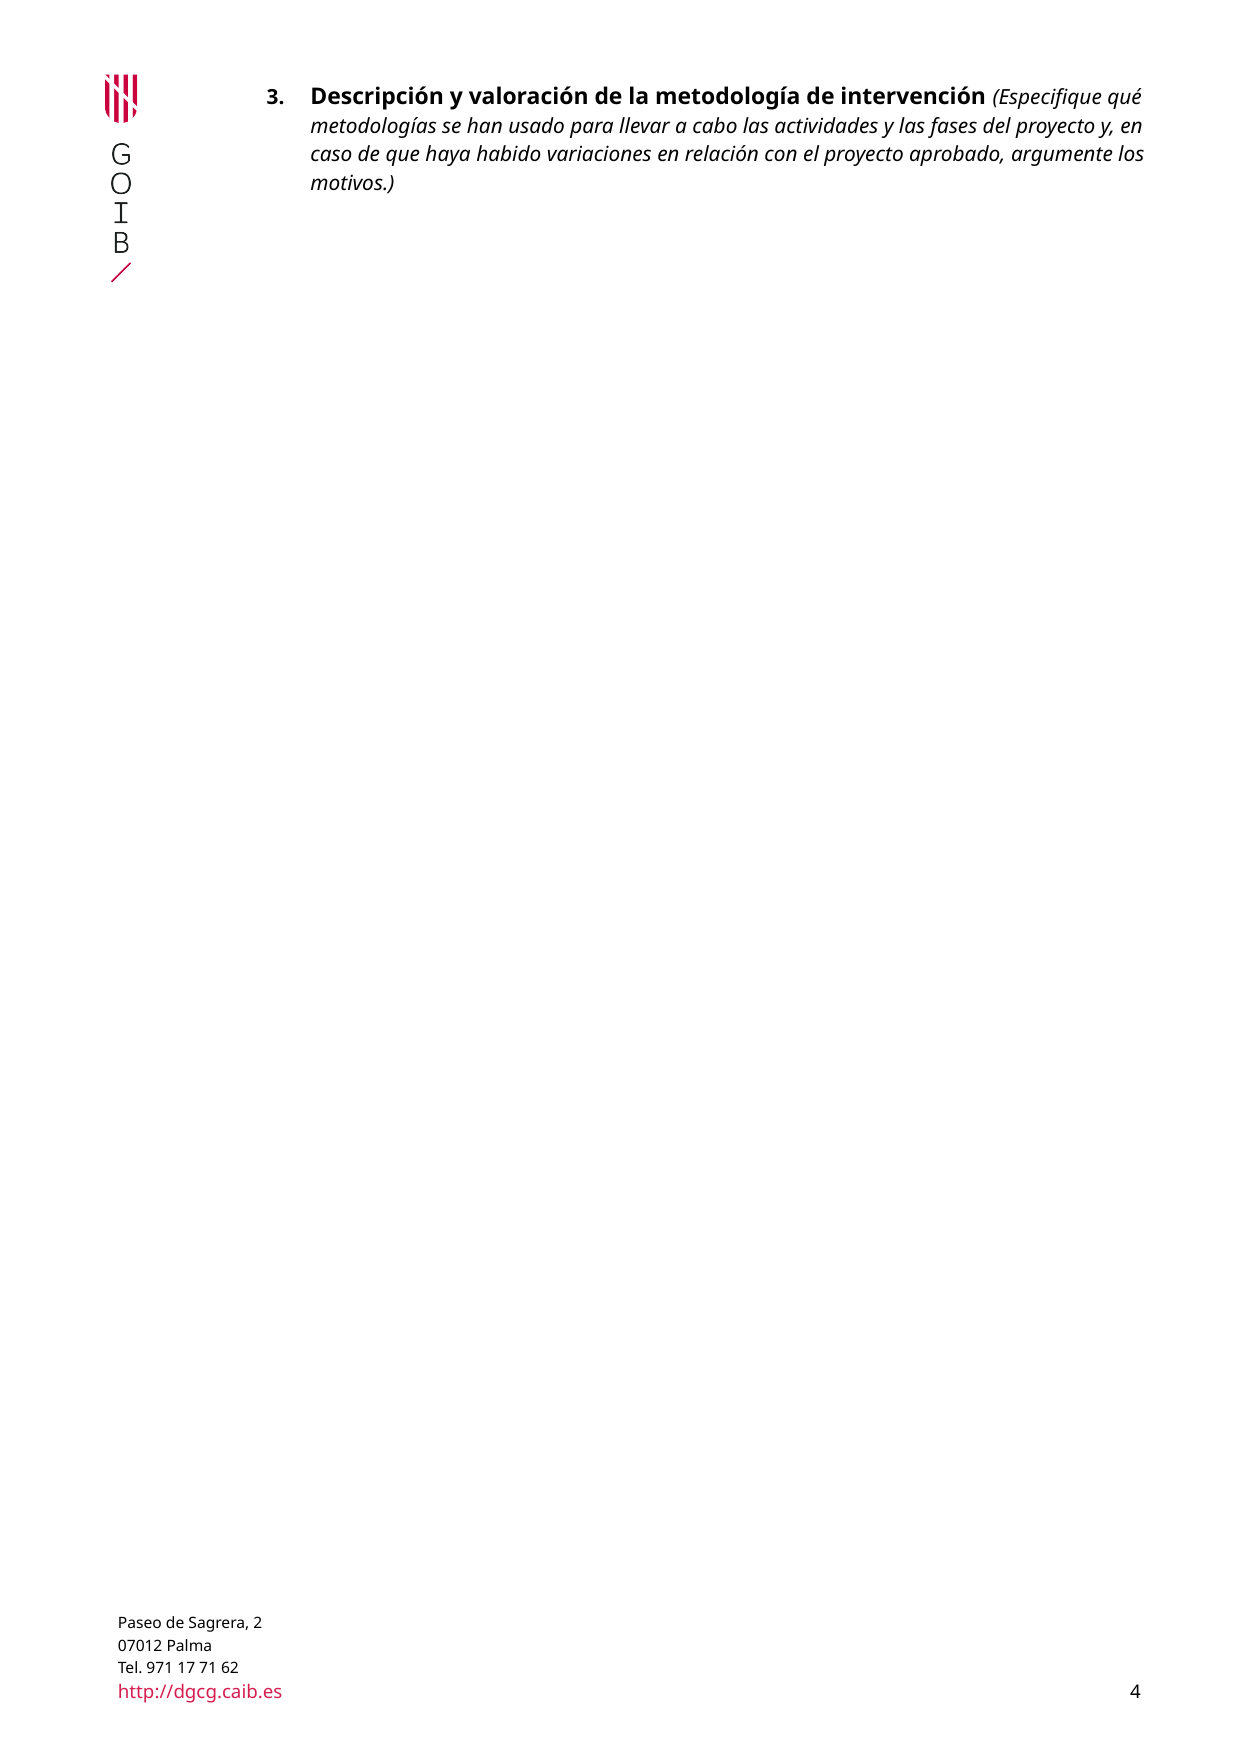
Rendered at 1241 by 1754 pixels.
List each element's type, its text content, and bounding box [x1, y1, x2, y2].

picture [76, 51, 166, 313]
list Descripción y valoración de la metodología de intervención (Especifique qué metodologías se han usado para llevar a cabo las actividades y las fases del proyecto y, en caso de que haya habido variaciones en relación con el proyecto aprobado, argumente los motivos.) [266, 80, 1152, 196]
